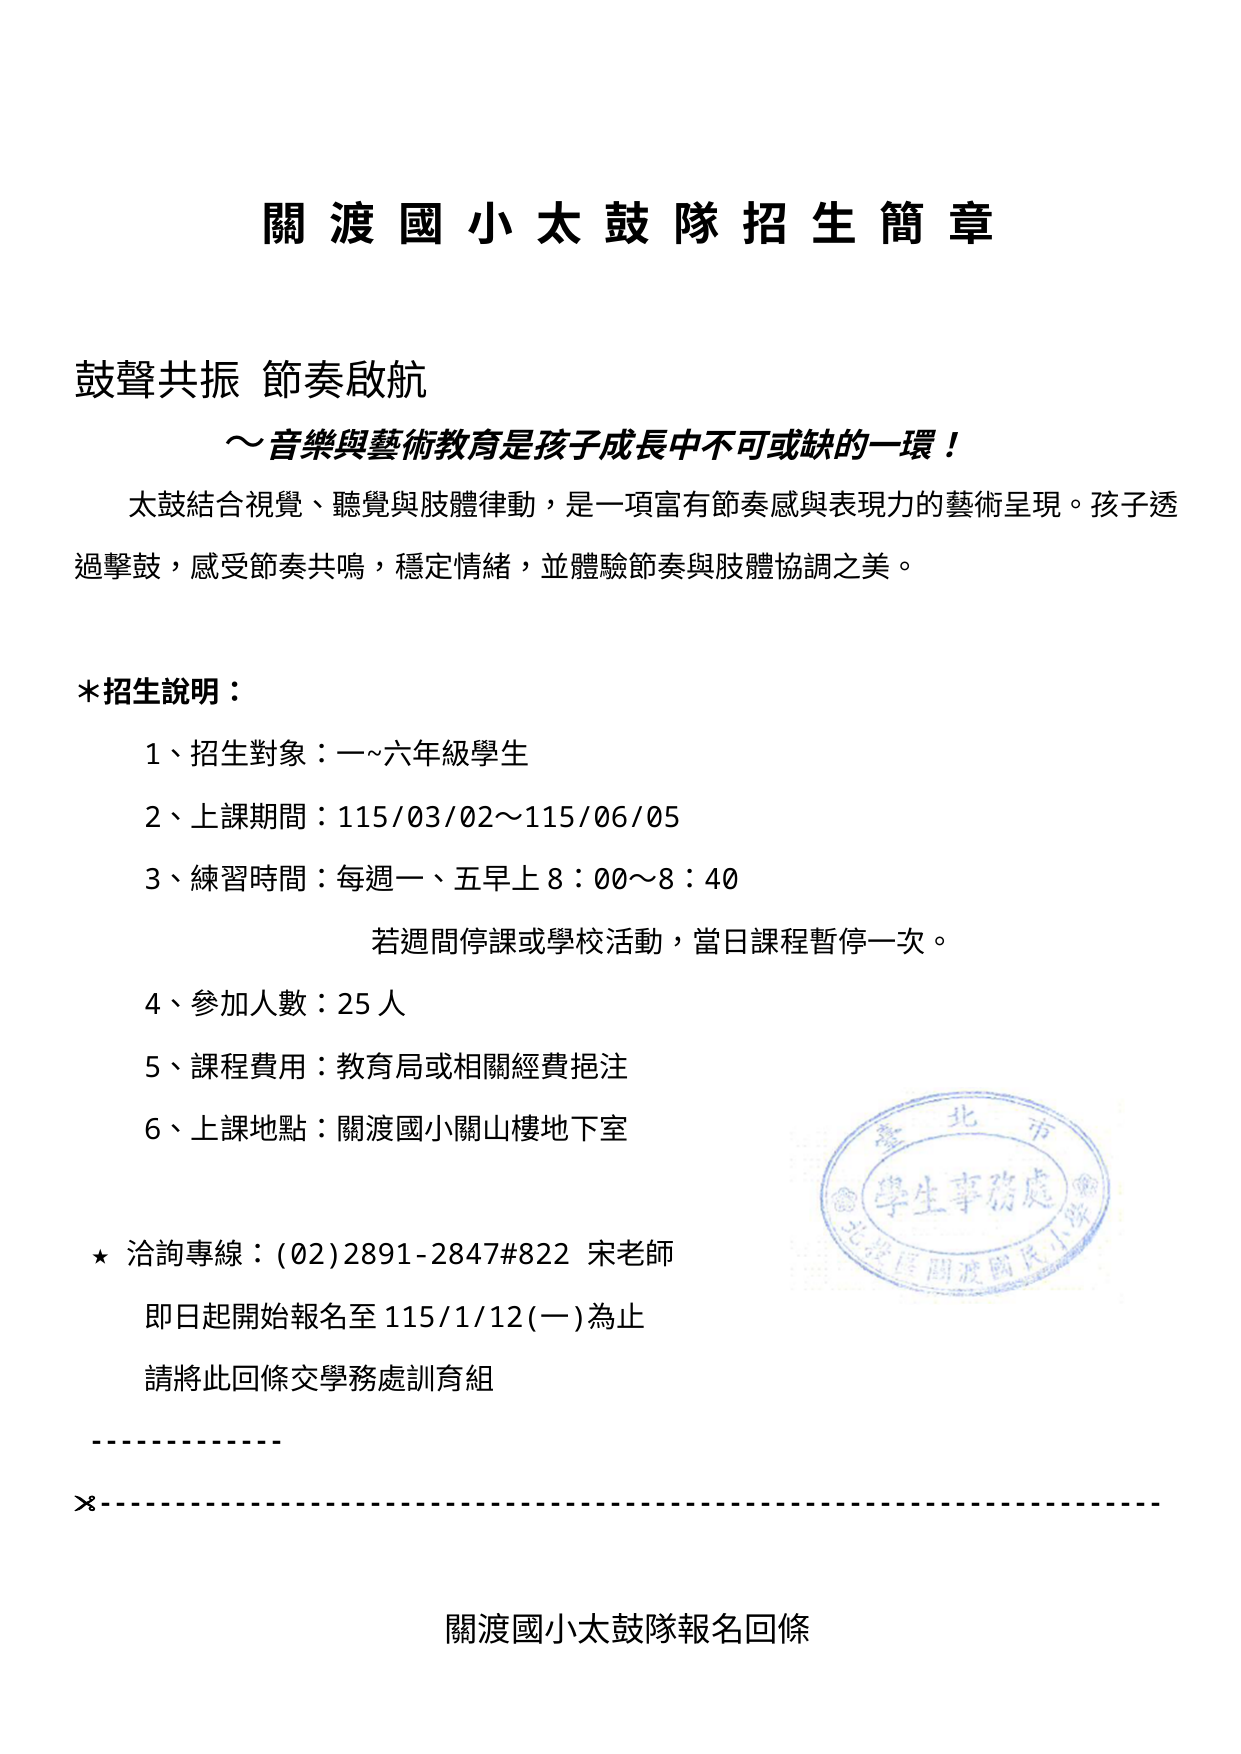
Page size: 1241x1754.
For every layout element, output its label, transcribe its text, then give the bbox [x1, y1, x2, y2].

text 1、招生對象：一~六年級學生 [74, 711, 1181, 773]
text 即日起開始報名至115/1/12(一)為止 [74, 1273, 1181, 1336]
text 鼓聲共振 節奏啟航 [74, 336, 1181, 398]
text ------------------------------------------------------------------------------------ [74, 1398, 1181, 1523]
text 3、練習時間：每週一、五早上8：00〜8：40 [74, 836, 1181, 898]
text 4、參加人數：25人 [74, 961, 1181, 1023]
text 〜音樂與藝術教育是孩子成長中不可或缺的一環！ [74, 398, 1181, 461]
text 關 渡 國 小 太 鼓 隊 招 生 簡 章 [74, 148, 1181, 273]
text 若週間停課或學校活動，當日課程暫停一次。 [74, 898, 1181, 961]
text 5、課程費用：教育局或相關經費挹注 [74, 1023, 1181, 1086]
text 關渡國小太鼓隊報名回條 [74, 1586, 1181, 1648]
text 太鼓結合視覺、聽覺與肢體律動，是一項富有節奏感與表現力的藝術呈現。孩子透過擊鼓，感受節奏共鳴，穩定情緒，並體驗節奏與肢體協調之美。 [74, 461, 1181, 586]
text 2、上課期間：115/03/02〜115/06/05 [74, 773, 1181, 836]
text 6、上課地點：關渡國小關山樓地下室 [74, 1086, 1181, 1148]
text ＊招生說明： [74, 648, 1181, 711]
text ★ 洽詢專線：(02)2891-2847#822 宋老師 [74, 1211, 787, 1273]
text 請將此回條交學務處訓育組 [74, 1336, 1181, 1398]
text [1125, 1211, 1181, 1273]
